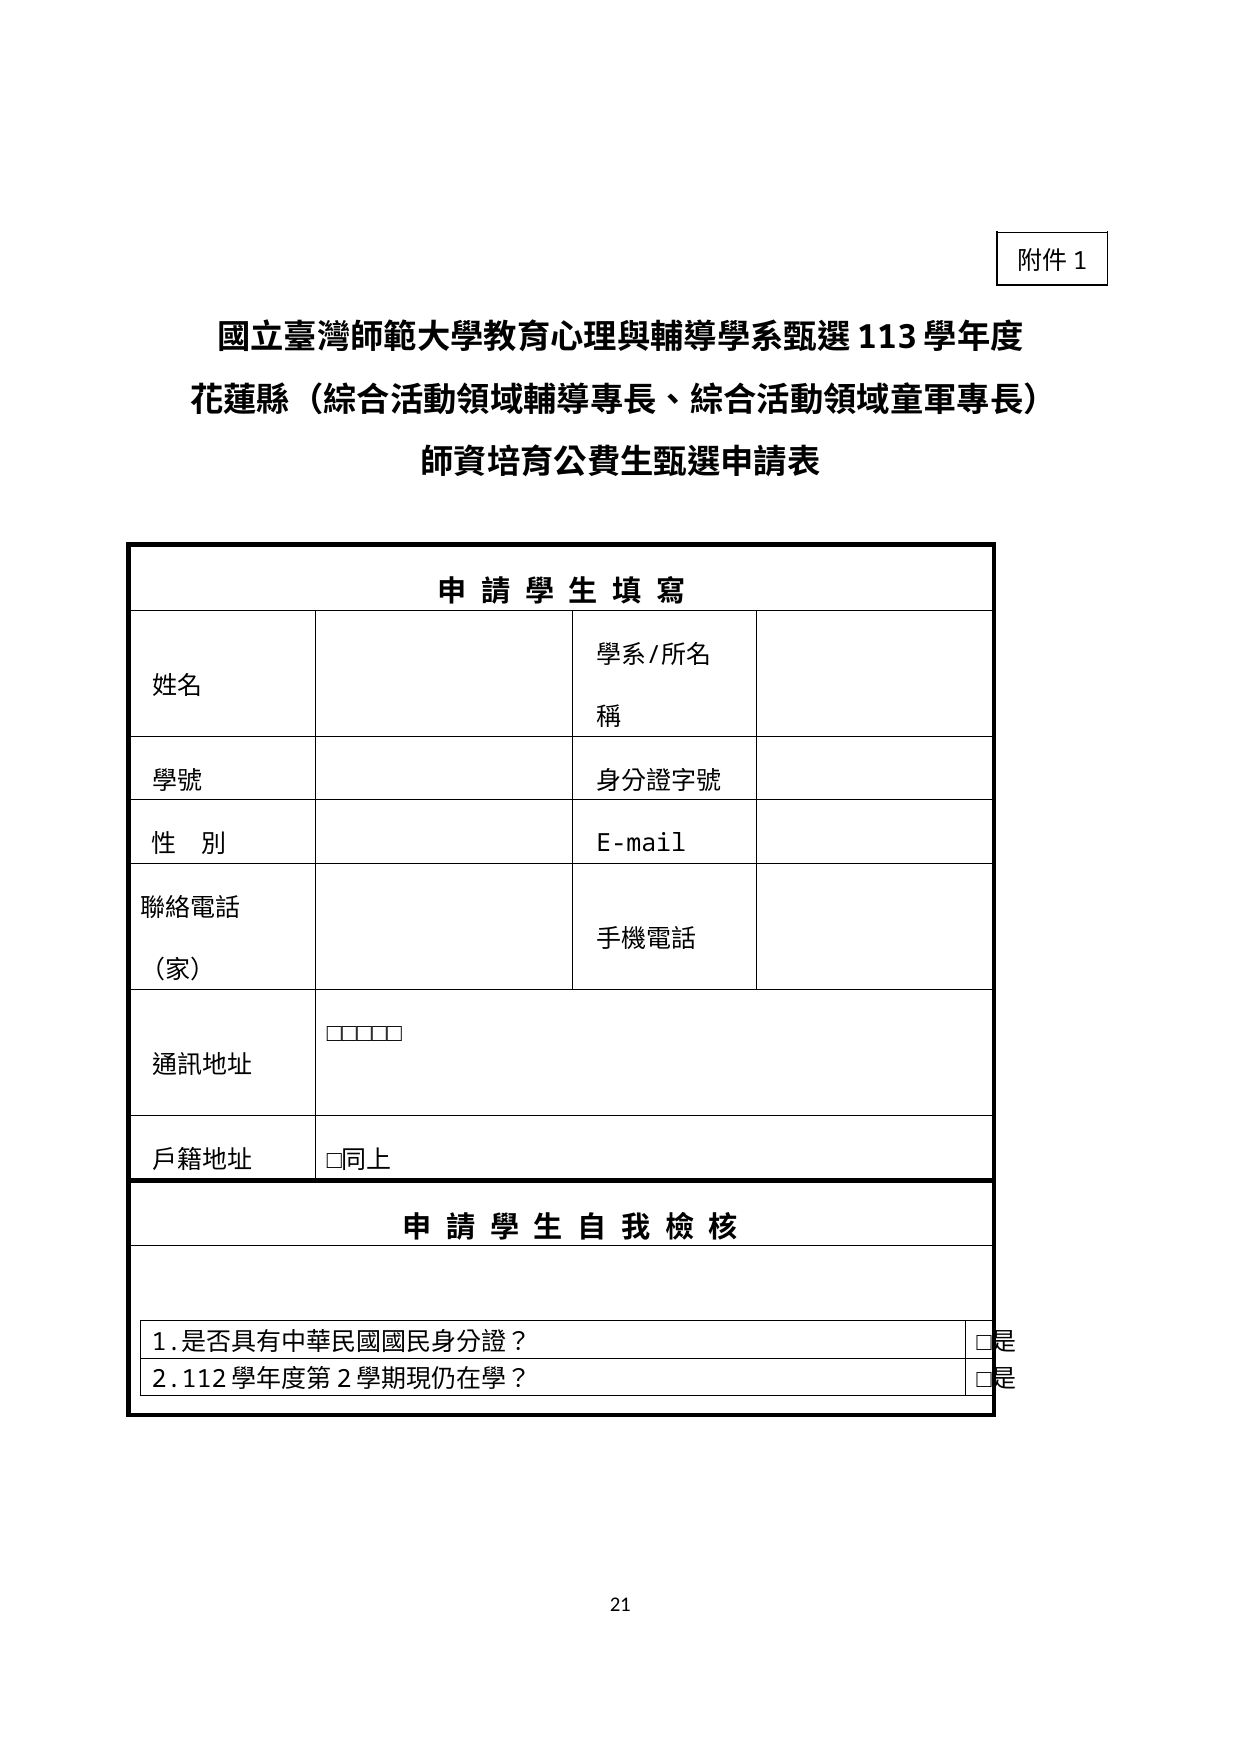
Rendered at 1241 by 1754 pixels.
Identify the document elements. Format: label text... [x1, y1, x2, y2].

text [998, 233, 1107, 284]
table_cell [131, 1246, 992, 1413]
table_cell 性 別 [131, 800, 315, 863]
table_cell 學號 [131, 737, 315, 799]
table_cell □□□□□ [316, 990, 992, 1115]
table_cell □同上 [316, 1116, 992, 1178]
table_cell [316, 737, 572, 799]
table_cell [757, 737, 992, 799]
text 花蓮縣（綜合活動領域輔導專長、綜合活動領域童軍專長） [187, 355, 1059, 417]
table_cell 通訊地址 [131, 990, 315, 1115]
table_cell [757, 864, 992, 989]
table_cell 身分證字號 [573, 737, 756, 799]
text 師資培育公費生甄選申請表 [187, 417, 1053, 480]
table_cell [757, 800, 992, 863]
table_header 申 請 學 生 填 寫 [131, 547, 992, 609]
table_cell 姓名 [131, 611, 315, 736]
table_cell 申 請 學 生 自 我 檢 核 [131, 1183, 992, 1245]
table_header □是 [966, 1321, 992, 1357]
table_cell 學系/所名稱 [573, 611, 756, 736]
table_header 1.是否具有中華民國國民身分證？ [141, 1321, 965, 1357]
table_cell □是 [966, 1359, 992, 1395]
table_cell 2.112學年度第2學期現仍在學？ [141, 1359, 965, 1395]
table_cell 手機電話 [573, 864, 756, 989]
table_cell 戶籍地址 [131, 1116, 315, 1178]
table_cell [757, 611, 992, 736]
text 國立臺灣師範大學教育心理與輔導學系甄選113學年度 [187, 292, 1053, 355]
table_cell [316, 800, 572, 863]
table_cell [316, 611, 572, 736]
text 附件1 [1013, 241, 1092, 277]
table_cell E-mail [573, 800, 756, 863]
table_cell [316, 864, 572, 989]
table_cell 聯絡電話（家） [131, 864, 315, 989]
